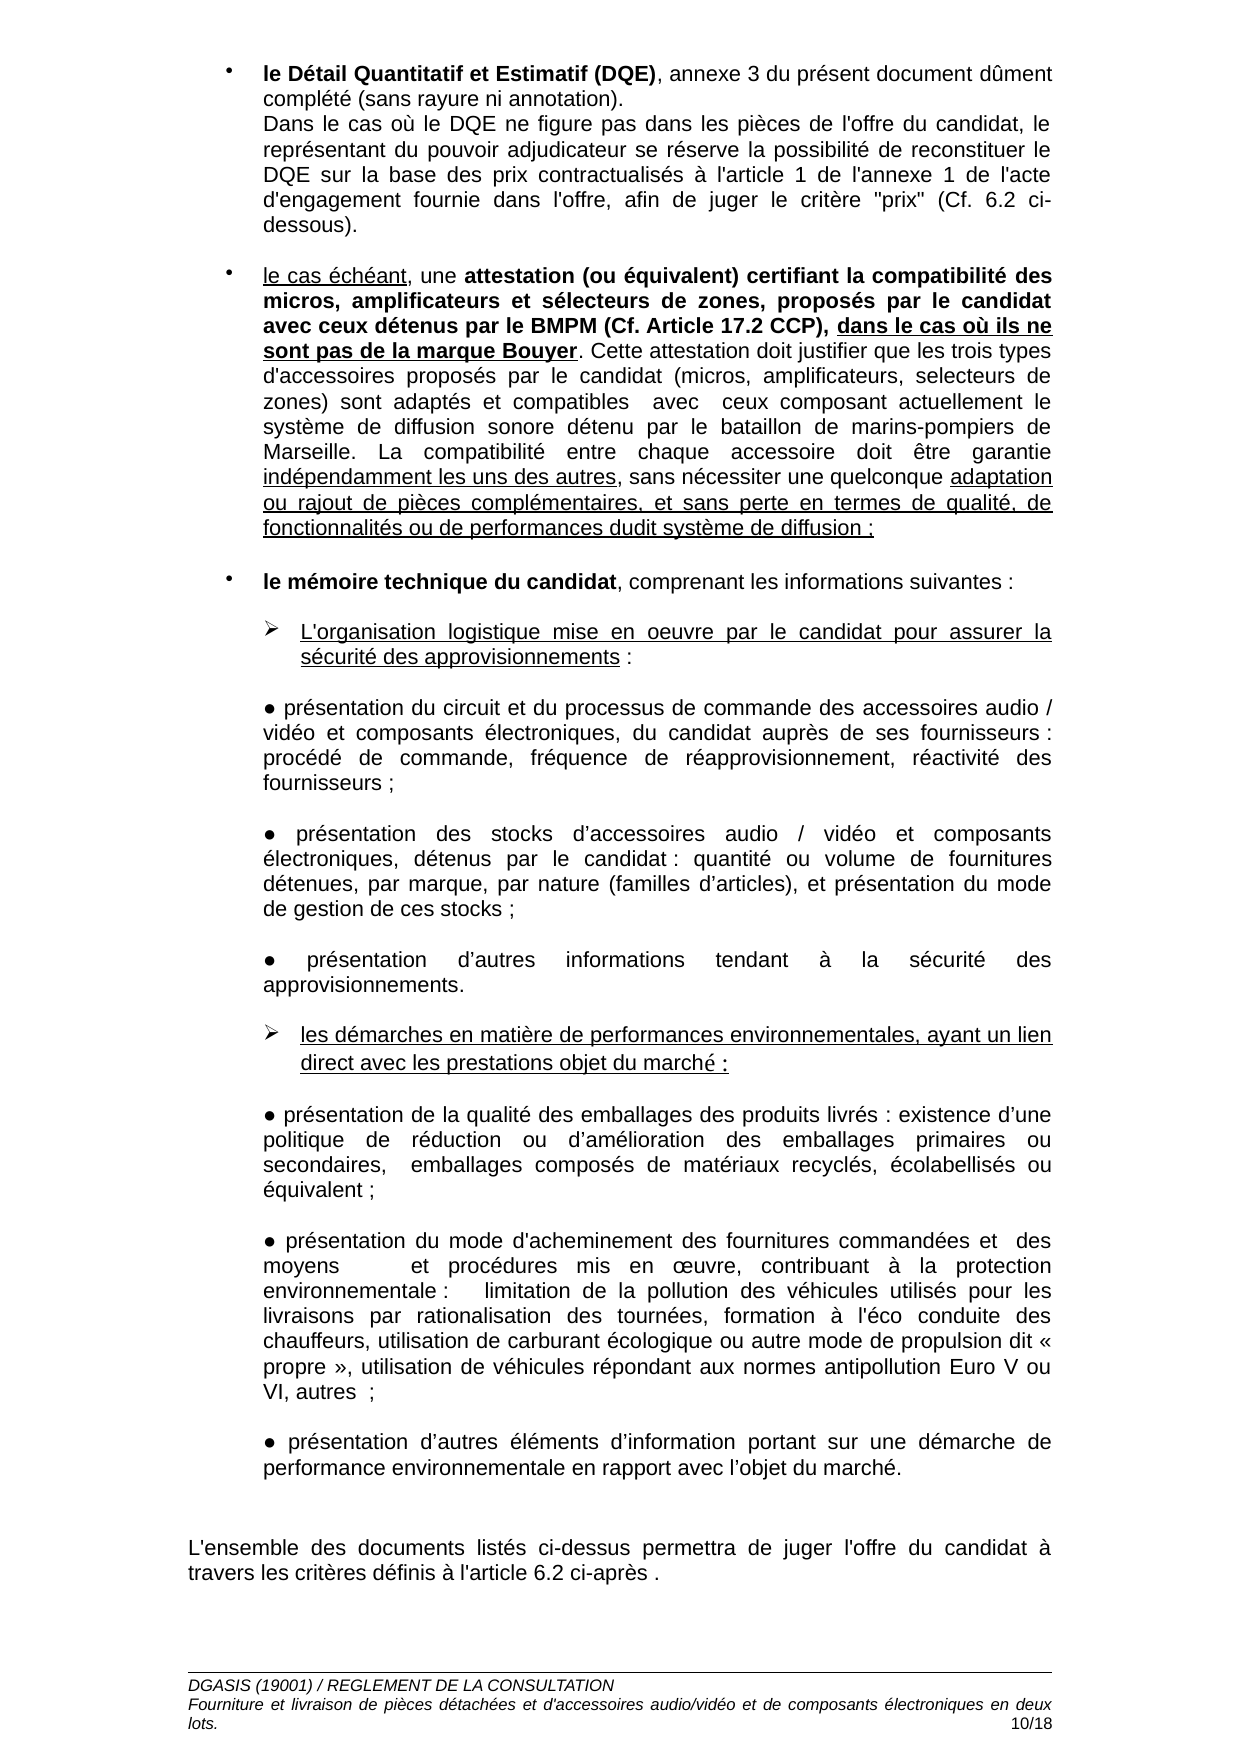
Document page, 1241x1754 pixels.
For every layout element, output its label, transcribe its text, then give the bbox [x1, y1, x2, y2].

list ● présentation du circuit et du processus de commande des accessoires audio / vidéo et composants électroniques, du candidat auprès de ses fournisseurs : procédé de commande, fréquence de réapprovisionnement, réactivité des fournisseurs ; [225, 695, 1052, 796]
list le mémoire technique du candidat, comprenant les informations suivantes : [225, 569, 1052, 594]
list ● présentation d’autres éléments d’information portant sur une démarche de performance environnementale en rapport avec l’objet du marché. [225, 1429, 1052, 1480]
list ● présentation des stocks d’accessoires audio / vidéo et composants électroniques, détenus par le candidat : quantité ou volume de fournitures détenues, par marque, par nature (familles d’articles), et présentation du mode de gestion de ces stocks ; [225, 821, 1052, 922]
list les démarches en matière de performances environnementales, ayant un lien direct avec les prestations objet du marché : [263, 1022, 1052, 1076]
list le cas échéant, une attestation (ou équivalent) certifiant la compatibilité des micros, amplificateurs et sélecteurs de zones, proposés par le candidat avec ceux détenus par le BMPM (Cf. Article 17.2 CCP), dans le cas où ils ne sont pas de la marque Bouyer. Cette attestation doit justifier que les trois types d'accessoires proposés par le candidat (micros, amplificateurs, selecteurs de zones) sont adaptés et compatibles avec ceux composant actuellement le système de diffusion sonore détenu par le bataillon de marins-pompiers de Marseille. La compatibilité entre chaque accessoire doit être garantie indépendamment les uns des autres, sans nécessiter une quelconque adaptation ou rajout de pièces complémentaires, et sans perte en termes de qualité, de fonctionnalités ou de performances dudit système de diffusion ; [225, 263, 1052, 540]
list ● présentation d’autres informations tendant à la sécurité des approvisionnements. [225, 947, 1052, 997]
list ● présentation de la qualité des emballages des produits livrés : existence d’une politique de réduction ou d’amélioration des emballages primaires ou secondaires, emballages composés de matériaux recyclés, écolabellisés ou équivalent ; [225, 1102, 1052, 1202]
list le Détail Quantitatif et Estimatif (DQE), annexe 3 du présent document dûment complété (sans rayure ni annotation). [225, 61, 1052, 111]
list L'ensemble des documents listés ci-dessus permettra de juger l'offre du candidat à travers les critères définis à l'article 6.2 ci-après . [188, 1534, 1052, 1585]
list Dans le cas où le DQE ne figure pas dans les pièces de l'offre du candidat, le représentant du pouvoir adjudicateur se réserve la possibilité de reconstituer le DQE sur la base des prix contractualisés à l'article 1 de l'annexe 1 de l'acte d'engagement fournie dans l'offre, afin de juger le critère "prix" (Cf. 6.2 ci-dessous). [225, 111, 1052, 237]
list ● présentation du mode d'acheminement des fournitures commandées et des moyens et procédures mis en œuvre, contribuant à la protection environnementale : limitation de la pollution des véhicules utilisés pour les livraisons par rationalisation des tournées, formation à l'éco conduite des chauffeurs, utilisation de carburant écologique ou autre mode de propulsion dit « propre », utilisation de véhicules répondant aux normes antipollution Euro V ou VI, autres ; [225, 1228, 1052, 1404]
list L'organisation logistique mise en oeuvre par le candidat pour assurer la sécurité des approvisionnements : [263, 619, 1052, 669]
